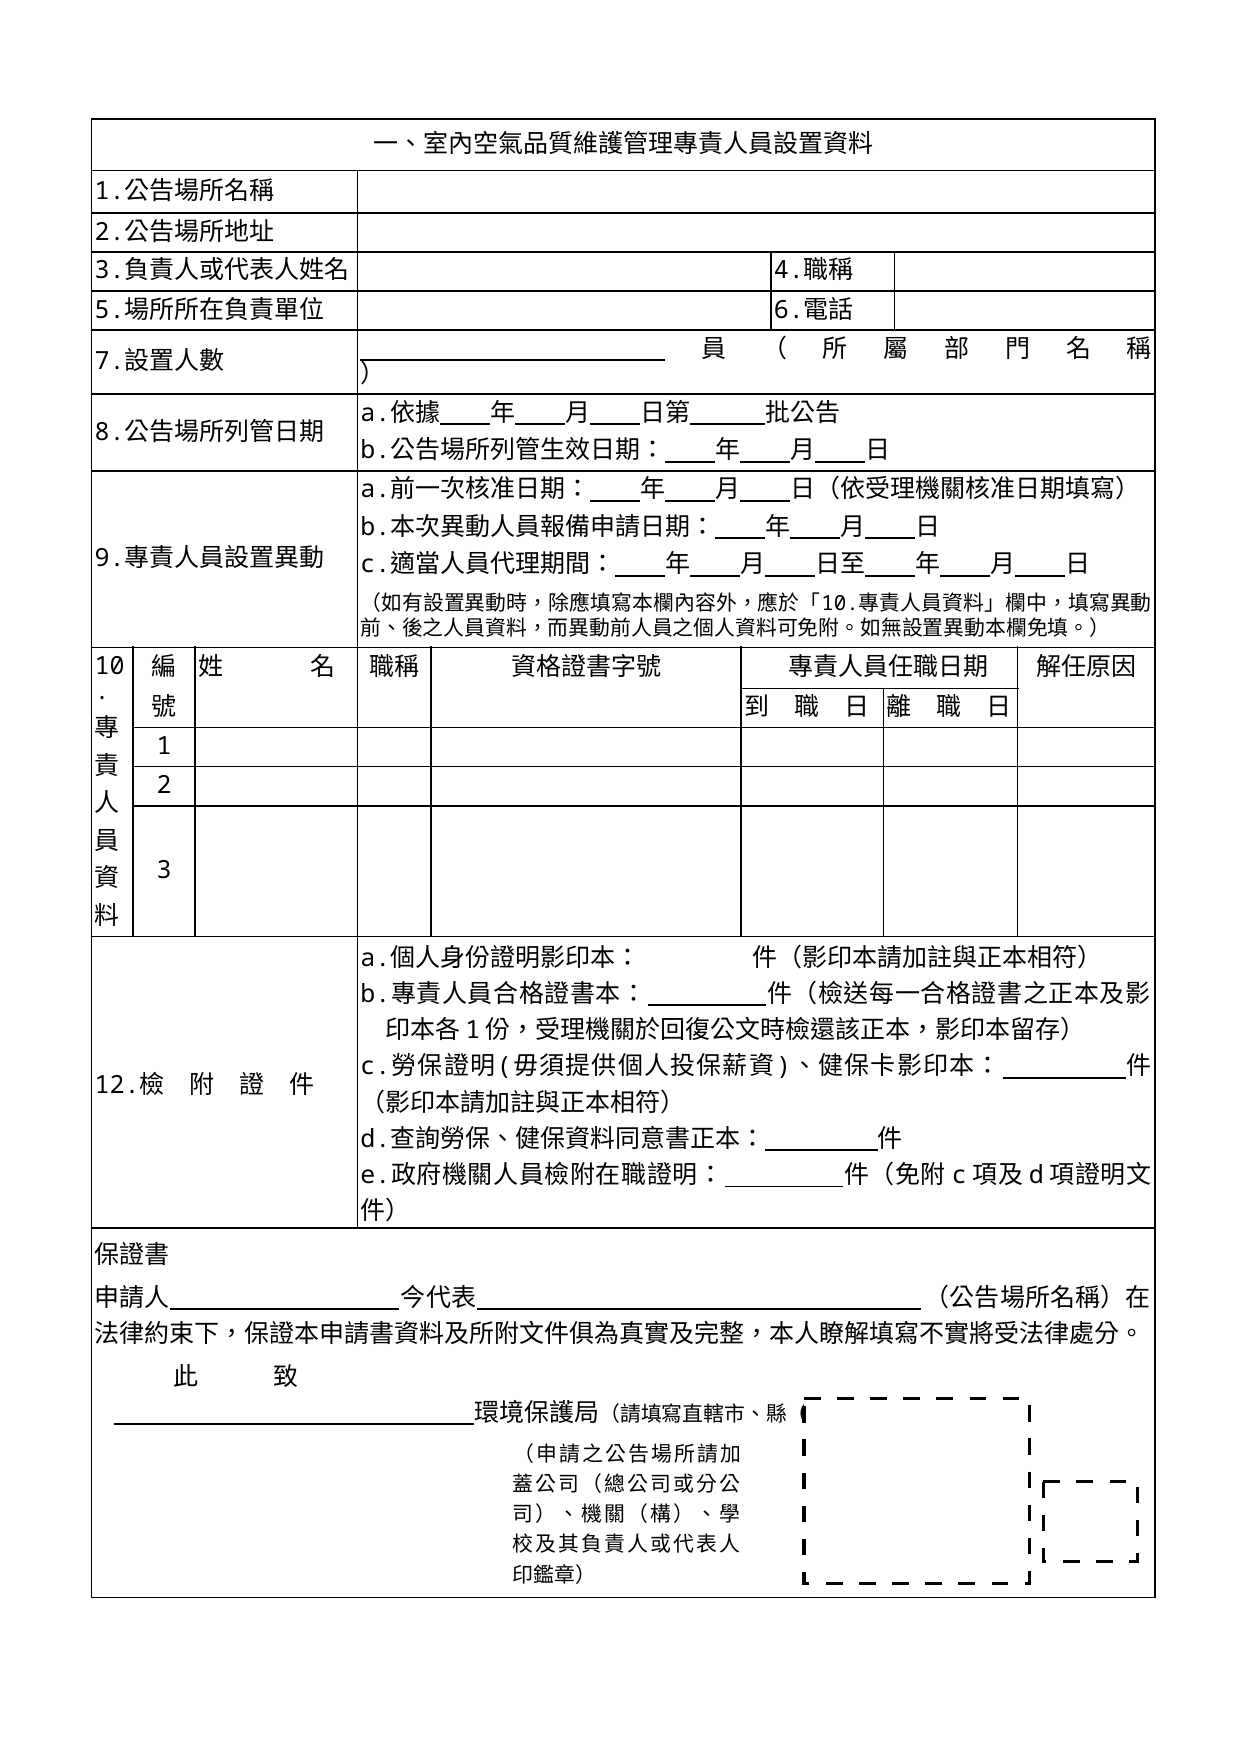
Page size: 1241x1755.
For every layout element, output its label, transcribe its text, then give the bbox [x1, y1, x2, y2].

table_cell [358, 171, 1154, 212]
table_cell 解任原因 [1018, 648, 1154, 688]
table_cell [432, 688, 740, 727]
table_cell 保證書 申請人 今代表 （公告場所名稱）在法律約束下，保證本申請書資料及所附文件俱為真實及完整，本人瞭解填寫不實將受法律處分。 此 致 環境保護局（請填寫直轄市、縣（市）政府環境保護局） （申請之公告場所請加蓋公司（總公司或分公司）、機關（構）、學校及其負責人或代表人印鑑章） [92, 1229, 1154, 1596]
table_cell 10. 專 責 人 員 資 料 [92, 648, 132, 936]
table_cell 1 [134, 728, 194, 766]
table_cell [196, 767, 357, 805]
table_cell a.依據 年 月 日第 批公告 b.公告場所列管生效日期： 年 月 日 [358, 395, 1154, 470]
table_cell 6.電話 [772, 292, 894, 329]
table_cell [358, 728, 430, 766]
table_cell 姓 名 [196, 648, 357, 688]
table_cell [884, 807, 1017, 936]
table_cell 3.負責人或代表人姓名 [92, 253, 357, 290]
table_cell 5.場所所在負責單位 [92, 292, 357, 329]
table_cell 資格證書字號 [432, 648, 740, 688]
table_cell 離 職 日 [884, 689, 1017, 727]
table_cell 3 [134, 807, 194, 936]
table_cell [358, 253, 770, 290]
table_cell [432, 728, 740, 766]
table_cell [895, 292, 1154, 329]
table_cell a.前一次核准日期： 年 月 日（依受理機關核准日期填寫） b.本次異動人員報備申請日期： 年 月 日 c.適當人員代理期間： 年 月 日至 年 月 日 （如有設置異動時，除應填寫本欄內容外，應於「10.專責人員資料」欄中，填寫異動前、後之人員資料，而異動前人員之個人資料可免附。如無設置異動本欄免填。） [358, 472, 1154, 646]
table_cell [1018, 767, 1154, 805]
table_cell [358, 807, 430, 936]
table_cell [1018, 807, 1154, 936]
table_cell [1018, 688, 1154, 727]
table_cell [884, 728, 1017, 766]
table_cell [358, 767, 430, 805]
table_cell 7.設置人數 [92, 331, 357, 393]
table_cell 8.公告場所列管日期 [92, 395, 357, 470]
table_cell [742, 807, 883, 936]
table_cell 1.公告場所名稱 [92, 171, 357, 212]
table_cell [742, 728, 883, 766]
table_cell 編 [134, 648, 194, 688]
table_cell 2.公告場所地址 [92, 214, 357, 251]
table_cell 專責人員任職日期 [742, 648, 1017, 688]
table_cell [358, 292, 770, 329]
table_cell [432, 767, 740, 805]
table_cell 2 [134, 767, 194, 805]
table_cell 職稱 [358, 648, 430, 688]
table_cell 員（所屬部門名稱 ） [358, 331, 1154, 393]
table_cell 一、室內空氣品質維護管理專責人員設置資料 [92, 120, 1154, 170]
table_cell [742, 767, 883, 805]
table_cell [196, 688, 357, 727]
table_cell [432, 807, 740, 936]
table_cell 號 [134, 688, 194, 727]
table_cell [358, 688, 430, 727]
table_cell [1018, 728, 1154, 766]
table_cell [196, 728, 357, 766]
table_cell 9.專責人員設置異動 [92, 472, 357, 646]
table_cell 到 職 日 [742, 689, 883, 727]
table_cell [358, 214, 1154, 251]
table_cell [895, 253, 1154, 290]
table_cell [884, 767, 1017, 805]
table_cell [196, 807, 357, 936]
table_cell 4.職稱 [772, 253, 894, 290]
table_cell 12.檢 附 證 件 [92, 937, 357, 1227]
table_cell a.個人身份證明影印本： 件（影印本請加註與正本相符） b.專責人員合格證書本： 件（檢送每一合格證書之正本及影印本各1份，受理機關於回復公文時檢還該正本，影印本留存） c.勞保證明(毋須提供個人投保薪資)、健保卡影印本： 件（影印本請加註與正本相符） d.查詢勞保、健保資料同意書正本： 件 e.政府機關人員檢附在職證明： 件（免附c項及d項證明文件） [358, 937, 1154, 1227]
